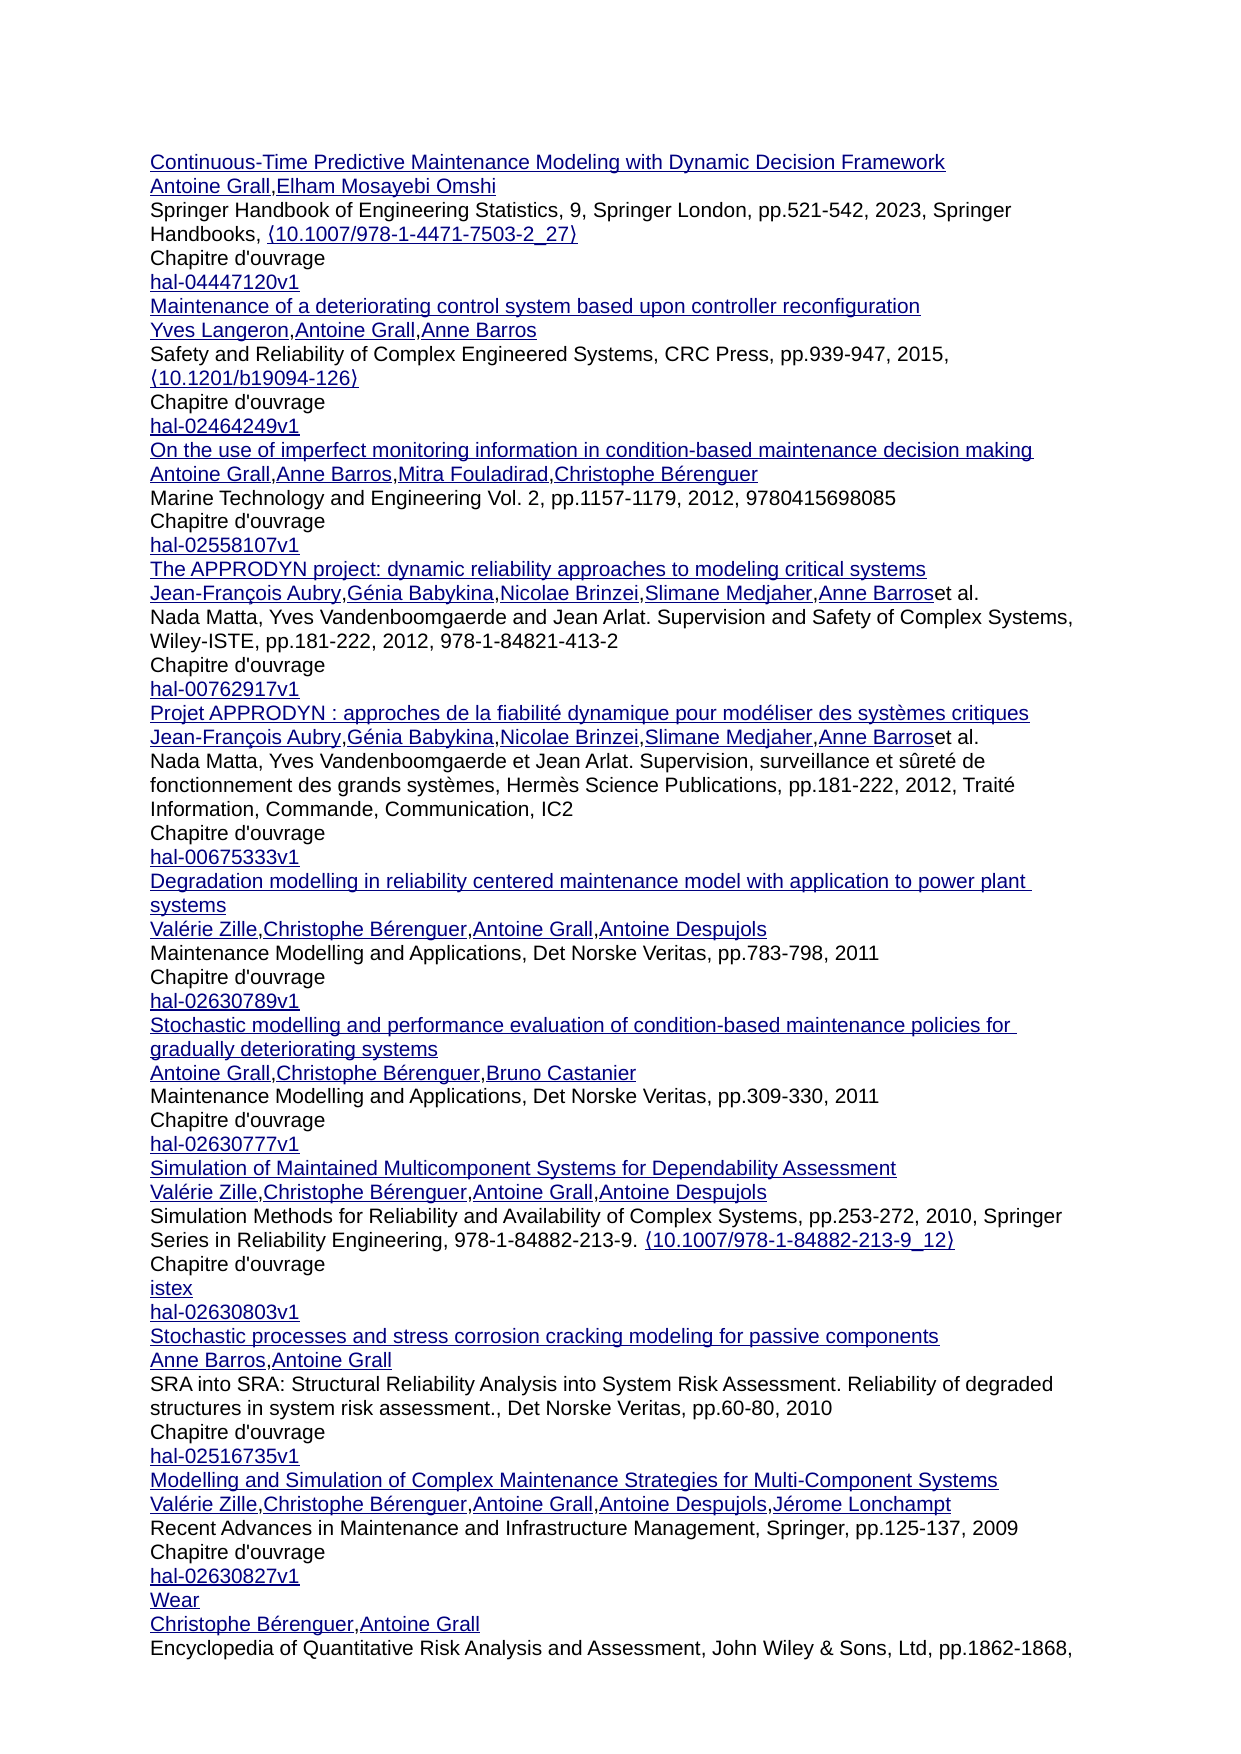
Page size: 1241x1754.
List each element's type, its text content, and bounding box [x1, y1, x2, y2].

table_cell The APPRODYN project: dynamic reliability approaches to modeling critical systems Jean-François Aubry,Génia Babykina,Nicolae Brinzei,Slimane Medjaher,Anne Barroset al. Nada Matta, Yves Vandenboomgaerde and Jean Arlat. Supervision and Safety of Complex Systems, Wiley-ISTE, pp.181-222, 2012, 978-1-84821-413-2 Chapitre d'ouvrage hal-00762917v1 [150, 557, 1090, 701]
table_cell Simulation of Maintained Multicomponent Systems for Dependability Assessment Valérie Zille,Christophe Bérenguer,Antoine Grall,Antoine Despujols Simulation Methods for Reliability and Availability of Complex Systems, pp.253-272, 2010, Springer Series in Reliability Engineering, 978-1-84882-213-9. ⟨10.1007/978-1-84882-213-9_12⟩ Chapitre d'ouvrage istex hal-02630803v1 [150, 1156, 1090, 1324]
table_cell Maintenance of a deteriorating control system based upon controller reconfiguration Yves Langeron,Antoine Grall,Anne Barros Safety and Reliability of Complex Engineered Systems, CRC Press, pp.939-947, 2015, ⟨10.1201/b19094-126⟩ Chapitre d'ouvrage hal-02464249v1 [150, 294, 1090, 437]
table_cell Wear Christophe Bérenguer,Antoine Grall Encyclopedia of Quantitative Risk Analysis and Assessment, John Wiley & Sons, Ltd, pp.1862-1868, [150, 1588, 1090, 1659]
table_cell Degradation modelling in reliability centered maintenance model with application to power plant systems Valérie Zille,Christophe Bérenguer,Antoine Grall,Antoine Despujols Maintenance Modelling and Applications, Det Norske Veritas, pp.783-798, 2011 Chapitre d'ouvrage hal-02630789v1 [150, 869, 1090, 1012]
table_header Continuous-Time Predictive Maintenance Modeling with Dynamic Decision Framework Antoine Grall,Elham Mosayebi Omshi Springer Handbook of Engineering Statistics, 9, Springer London, pp.521-542, 2023, Springer Handbooks, ⟨10.1007/978-1-4471-7503-2_27⟩ Chapitre d'ouvrage hal-04447120v1 [150, 150, 1090, 294]
table_cell Stochastic modelling and performance evaluation of condition-based maintenance policies for gradually deteriorating systems Antoine Grall,Christophe Bérenguer,Bruno Castanier Maintenance Modelling and Applications, Det Norske Veritas, pp.309-330, 2011 Chapitre d'ouvrage hal-02630777v1 [150, 1013, 1090, 1156]
table_cell Stochastic processes and stress corrosion cracking modeling for passive components Anne Barros,Antoine Grall SRA into SRA: Structural Reliability Analysis into System Risk Assessment. Reliability of degraded structures in system risk assessment., Det Norske Veritas, pp.60-80, 2010 Chapitre d'ouvrage hal-02516735v1 [150, 1324, 1090, 1468]
table_cell Modelling and Simulation of Complex Maintenance Strategies for Multi-Component Systems Valérie Zille,Christophe Bérenguer,Antoine Grall,Antoine Despujols,Jérome Lonchampt Recent Advances in Maintenance and Infrastructure Management, Springer, pp.125-137, 2009 Chapitre d'ouvrage hal-02630827v1 [150, 1468, 1090, 1587]
table_cell On the use of imperfect monitoring information in condition-based maintenance decision making Antoine Grall,Anne Barros,Mitra Fouladirad,Christophe Bérenguer Marine Technology and Engineering Vol. 2, pp.1157-1179, 2012, 9780415698085 Chapitre d'ouvrage hal-02558107v1 [150, 438, 1090, 557]
table_cell Projet APPRODYN : approches de la fiabilité dynamique pour modéliser des systèmes critiques Jean-François Aubry,Génia Babykina,Nicolae Brinzei,Slimane Medjaher,Anne Barroset al. Nada Matta, Yves Vandenboomgaerde et Jean Arlat. Supervision, surveillance et sûreté de fonctionnement des grands systèmes, Hermès Science Publications, pp.181-222, 2012, Traité Information, Commande, Communication, IC2 Chapitre d'ouvrage hal-00675333v1 [150, 701, 1090, 869]
